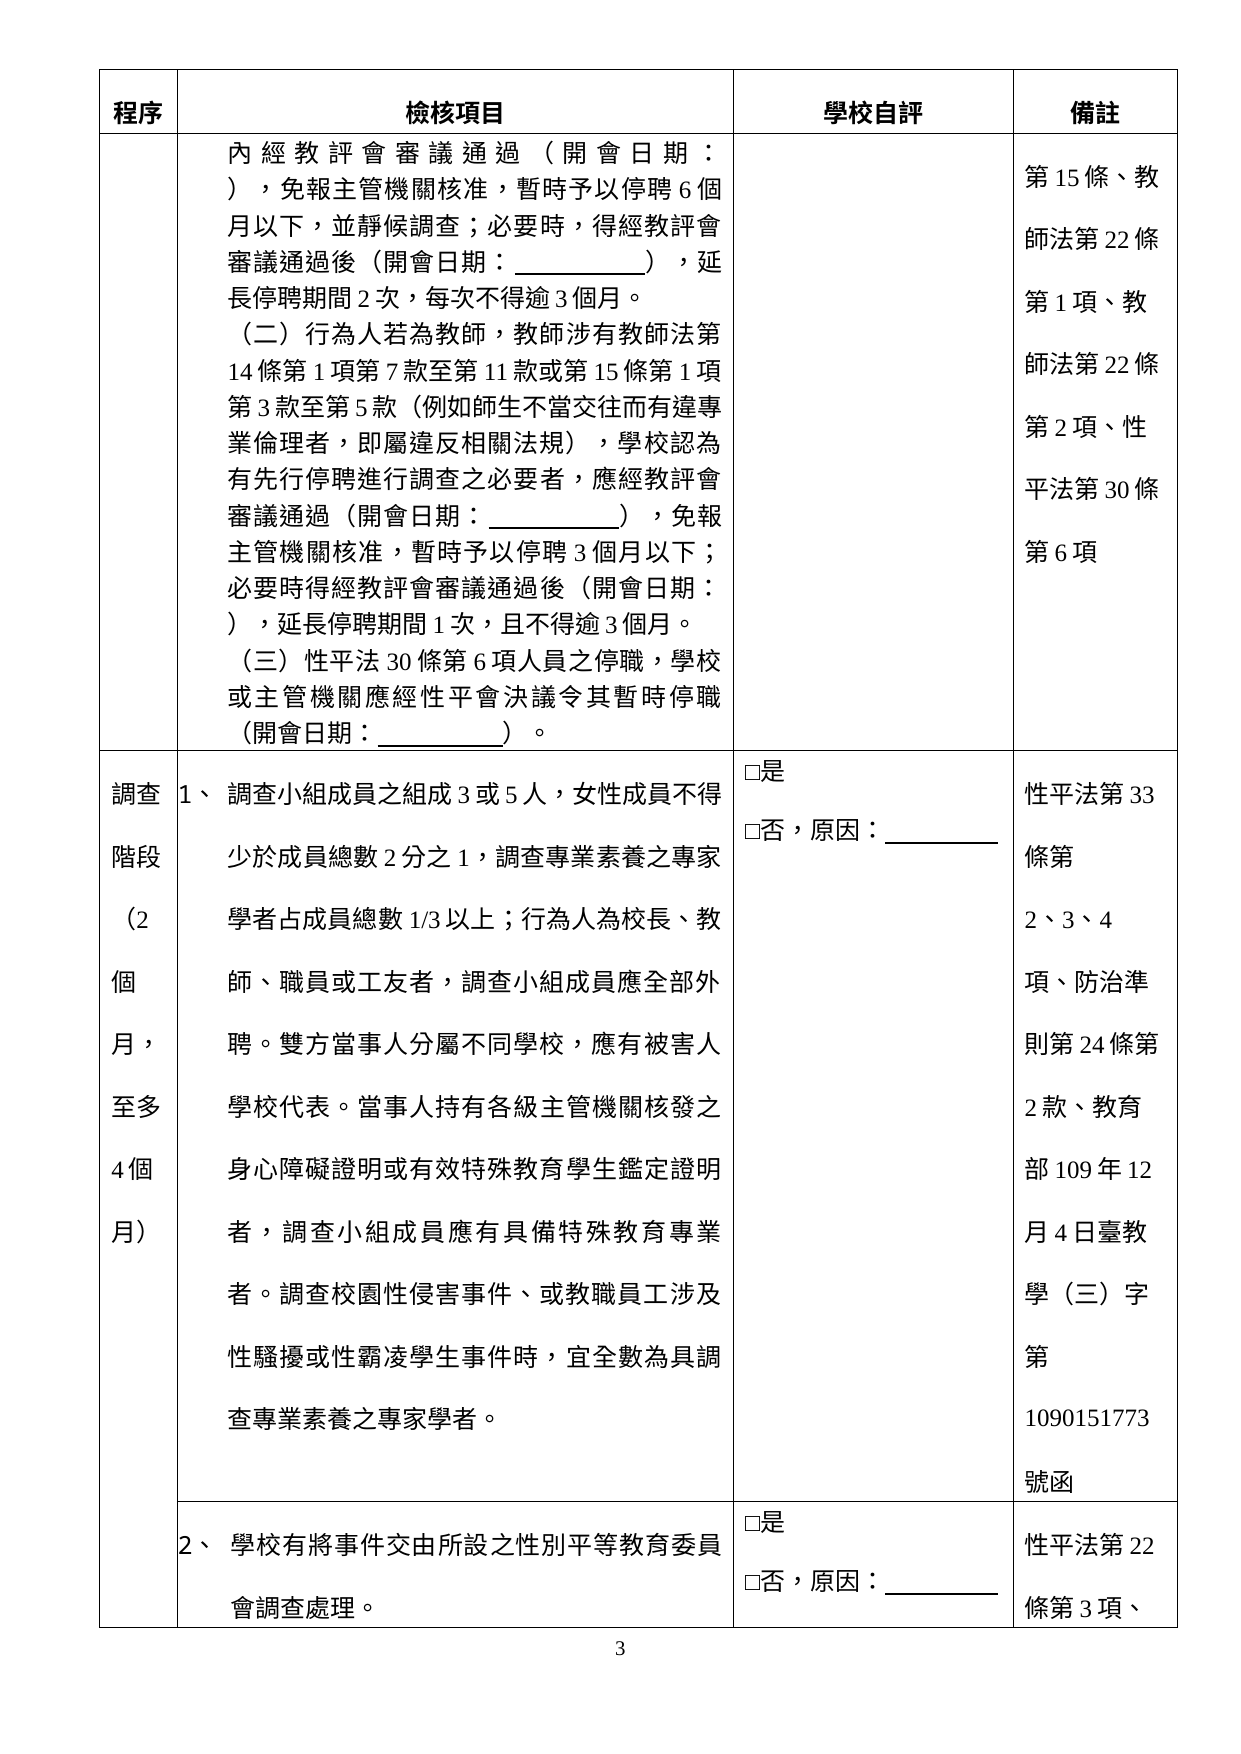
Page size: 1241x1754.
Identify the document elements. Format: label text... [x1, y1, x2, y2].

table_cell 性平法第33條第2、3、4項、防治準則第24條第2款、教育部109年12月4日臺教學（三）字第1090151773號函 [1014, 751, 1177, 1501]
table_cell 調查階段 （2個月，至多4個月） [100, 751, 177, 1627]
table_cell 學校有將事件交由所設之性別平等教育委員會調查處理。 [178, 1502, 733, 1627]
table_header 備註 [1014, 70, 1177, 133]
table_cell [734, 134, 1013, 750]
table_header 程序 [100, 70, 177, 133]
table_cell 第15條、教師法第22條第1項、教師法第22條第2項、性平法第30條第6項 [1014, 134, 1177, 750]
table_cell □是 □否，原因： [734, 1502, 1013, 1627]
table_cell 性平法第22條第3項、 [1014, 1502, 1177, 1627]
table_header 學校自評 [734, 70, 1013, 133]
table_cell □是 □否，原因： [734, 751, 1013, 1501]
table_cell [100, 134, 177, 750]
table_cell 內經教評會審議通過（開會日期： ），免報主管機關核准，暫時予以停聘6個月以下，並靜候調查；必要時，得經教評會審議通過後（開會日期： ），延長停聘期間2次，每次不得逾3個月。 （二）行為人若為教師，教師涉有教師法第14條第1項第7款至第11款或第15條第1項第3款至第5款（例如師生不當交往而有違專業倫理者，即屬違反相關法規），學校認為有先行停聘進行調查之必要者，應經教評會審議通過（開會日期： ），免報主管機關核准，暫時予以停聘3個月以下；必要時得經教評會審議通過後（開會日期： ），延長停聘期間1次，且不得逾3個月。 （三）性平法30條第6項人員之停職，學校或主管機關應經性平會決議令其暫時停職（開會日期： ）。 [178, 134, 733, 750]
table_cell 調查小組成員之組成3或5人，女性成員不得少於成員總數2分之1，調查專業素養之專家學者占成員總數1/3以上；行為人為校長、教師、職員或工友者，調查小組成員應全部外聘。雙方當事人分屬不同學校，應有被害人學校代表。當事人持有各級主管機關核發之身心障礙證明或有效特殊教育學生鑑定證明者，調查小組成員應有具備特殊教育專業者。調查校園性侵害事件、或教職員工涉及性騷擾或性霸凌學生事件時，宜全數為具調查專業素養之專家學者。 [178, 751, 733, 1501]
table_header 檢核項目 [178, 70, 733, 133]
